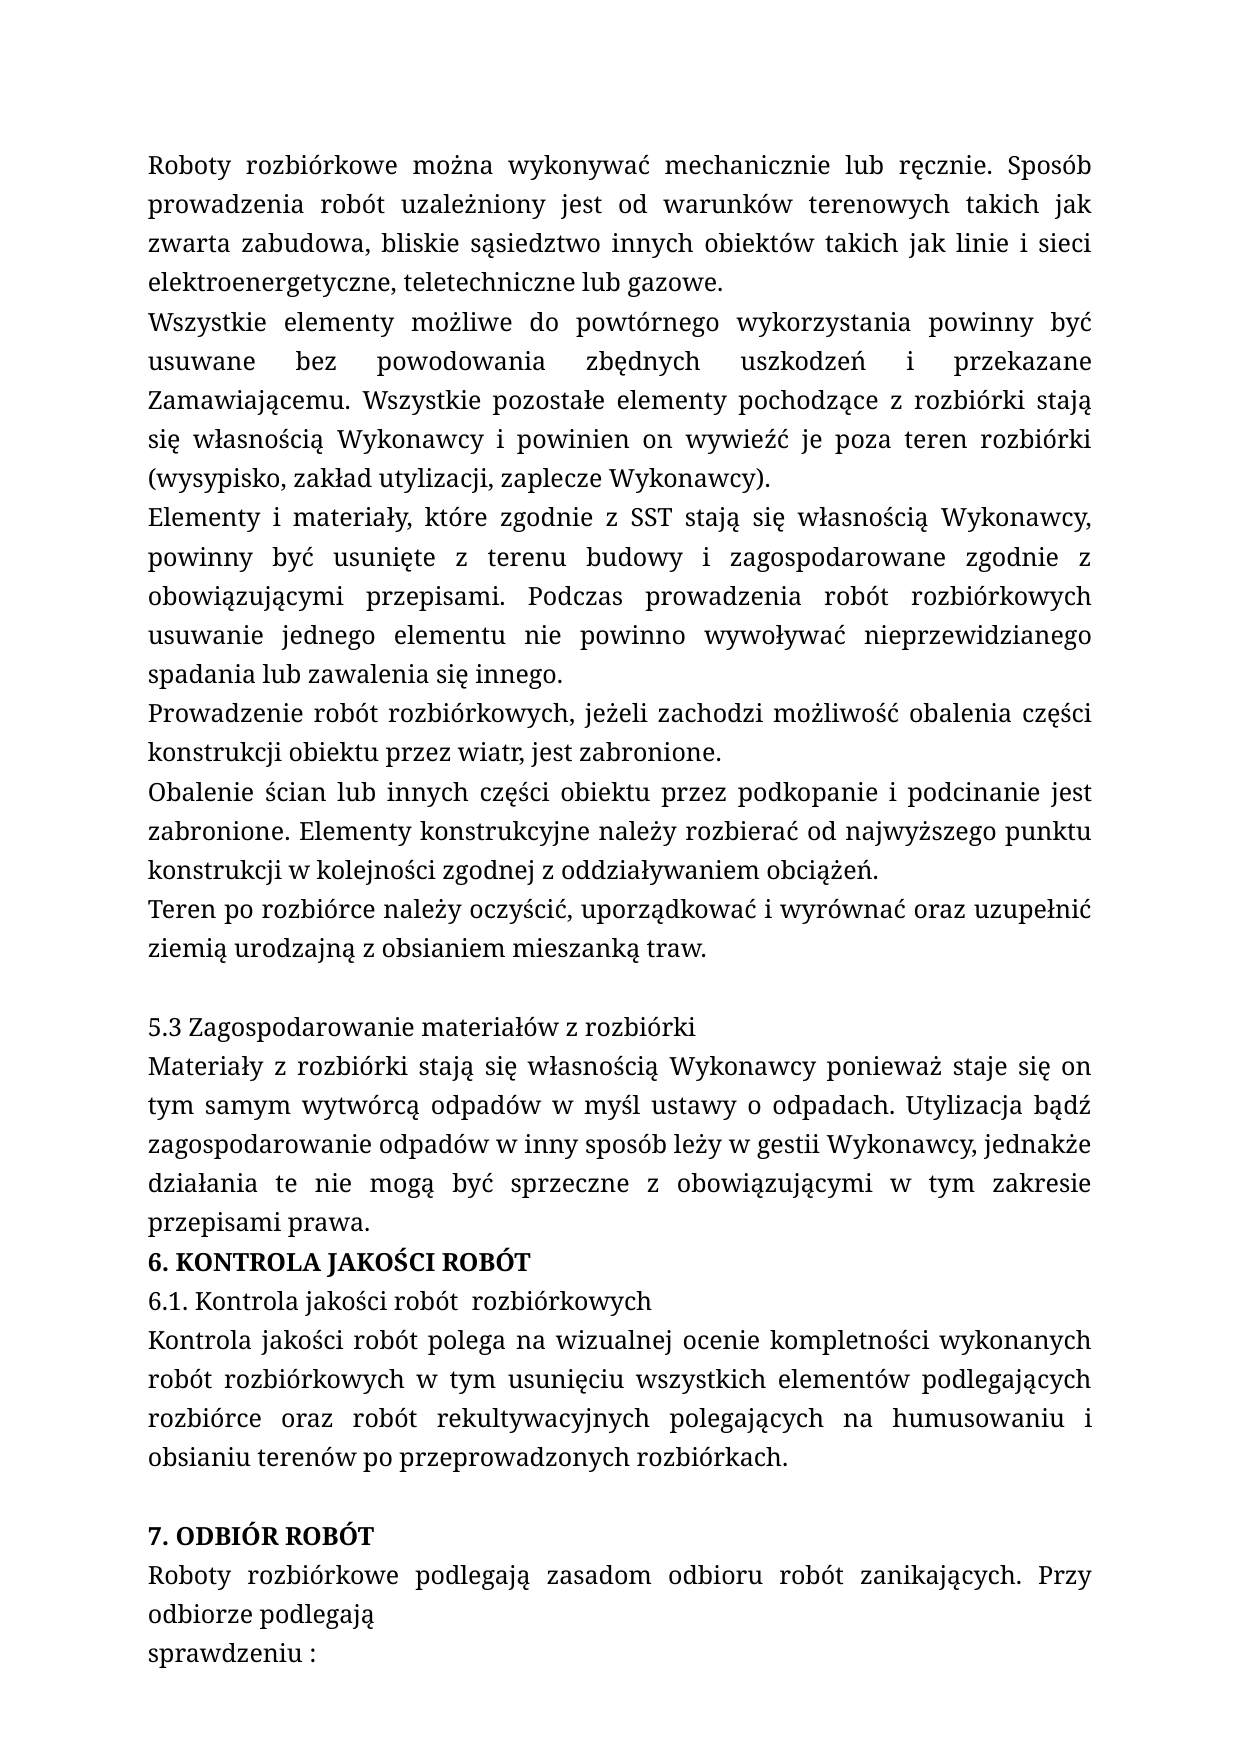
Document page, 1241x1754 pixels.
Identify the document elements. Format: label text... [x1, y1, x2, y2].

text Materiały z rozbiórki stają się własnością Wykonawcy ponieważ staje się on tym samym wytwórcą odpadów w myśl ustawy o odpadach. Utylizacja bądź zagospodarowanie odpadów w inny sposób leży w gestii Wykonawcy, jednakże działania te nie mogą być sprzeczne z obowiązującymi w tym zakresie przepisami prawa. [148, 1048, 1093, 1239]
text Kontrola jakości robót polega na wizualnej ocenie kompletności wykonanych robót rozbiórkowych w tym usunięciu wszystkich elementów podlegających rozbiórce oraz robót rekultywacyjnych polegających na humusowaniu i obsianiu terenów po przeprowadzonych rozbiórkach. [148, 1323, 1093, 1474]
text Elementy i materiały, które zgodnie z SST stają się własnością Wykonawcy, powinny być usunięte z terenu budowy i zagospodarowane zgodnie z obowiązującymi przepisami. Podczas prowadzenia robót rozbiórkowych usuwanie jednego elementu nie powinno wywoływać nieprzewidzianego spadania lub zawalenia się innego. [148, 500, 1093, 691]
text Prowadzenie robót rozbiórkowych, jeżeli zachodzi możliwość obalenia części konstrukcji obiektu przez wiatr, jest zabronione. [148, 696, 1093, 769]
text Wszystkie elementy możliwe do powtórnego wykorzystania powinny być usuwane bez powodowania zbędnych uszkodzeń i przekazane Zamawiającemu. Wszystkie pozostałe elementy pochodzące z rozbiórki stają się własnością Wykonawcy i powinien on wywieźć je poza teren rozbiórki (wysypisko, zakład utylizacji, zaplecze Wykonawcy). [148, 304, 1093, 495]
text 6. KONTROLA JAKOŚCI ROBÓT [148, 1244, 1093, 1278]
text 7. ODBIÓR ROBÓT [148, 1518, 1093, 1552]
text Roboty rozbiórkowe podlegają zasadom odbioru robót zanikających. Przy odbiorze podlegają [148, 1558, 1093, 1631]
text sprawdzeniu : [148, 1636, 1093, 1670]
text Teren po rozbiórce należy oczyścić, uporządkować i wyrównać oraz uzupełnić ziemią urodzajną z obsianiem mieszanką traw. [148, 892, 1093, 965]
text 5.3 Zagospodarowanie materiałów z rozbiórki [148, 1009, 1093, 1043]
text Roboty rozbiórkowe można wykonywać mechanicznie lub ręcznie. Sposób prowadzenia robót uzależniony jest od warunków terenowych takich jak zwarta zabudowa, bliskie sąsiedztwo innych obiektów takich jak linie i sieci elektroenergetyczne, teletechniczne lub gazowe. [148, 148, 1093, 299]
text 6.1. Kontrola jakości robót rozbiórkowych [148, 1283, 1093, 1317]
text Obalenie ścian lub innych części obiektu przez podkopanie i podcinanie jest zabronione. Elementy konstrukcyjne należy rozbierać od najwyższego punktu konstrukcji w kolejności zgodnej z oddziaływaniem obciążeń. [148, 774, 1093, 887]
